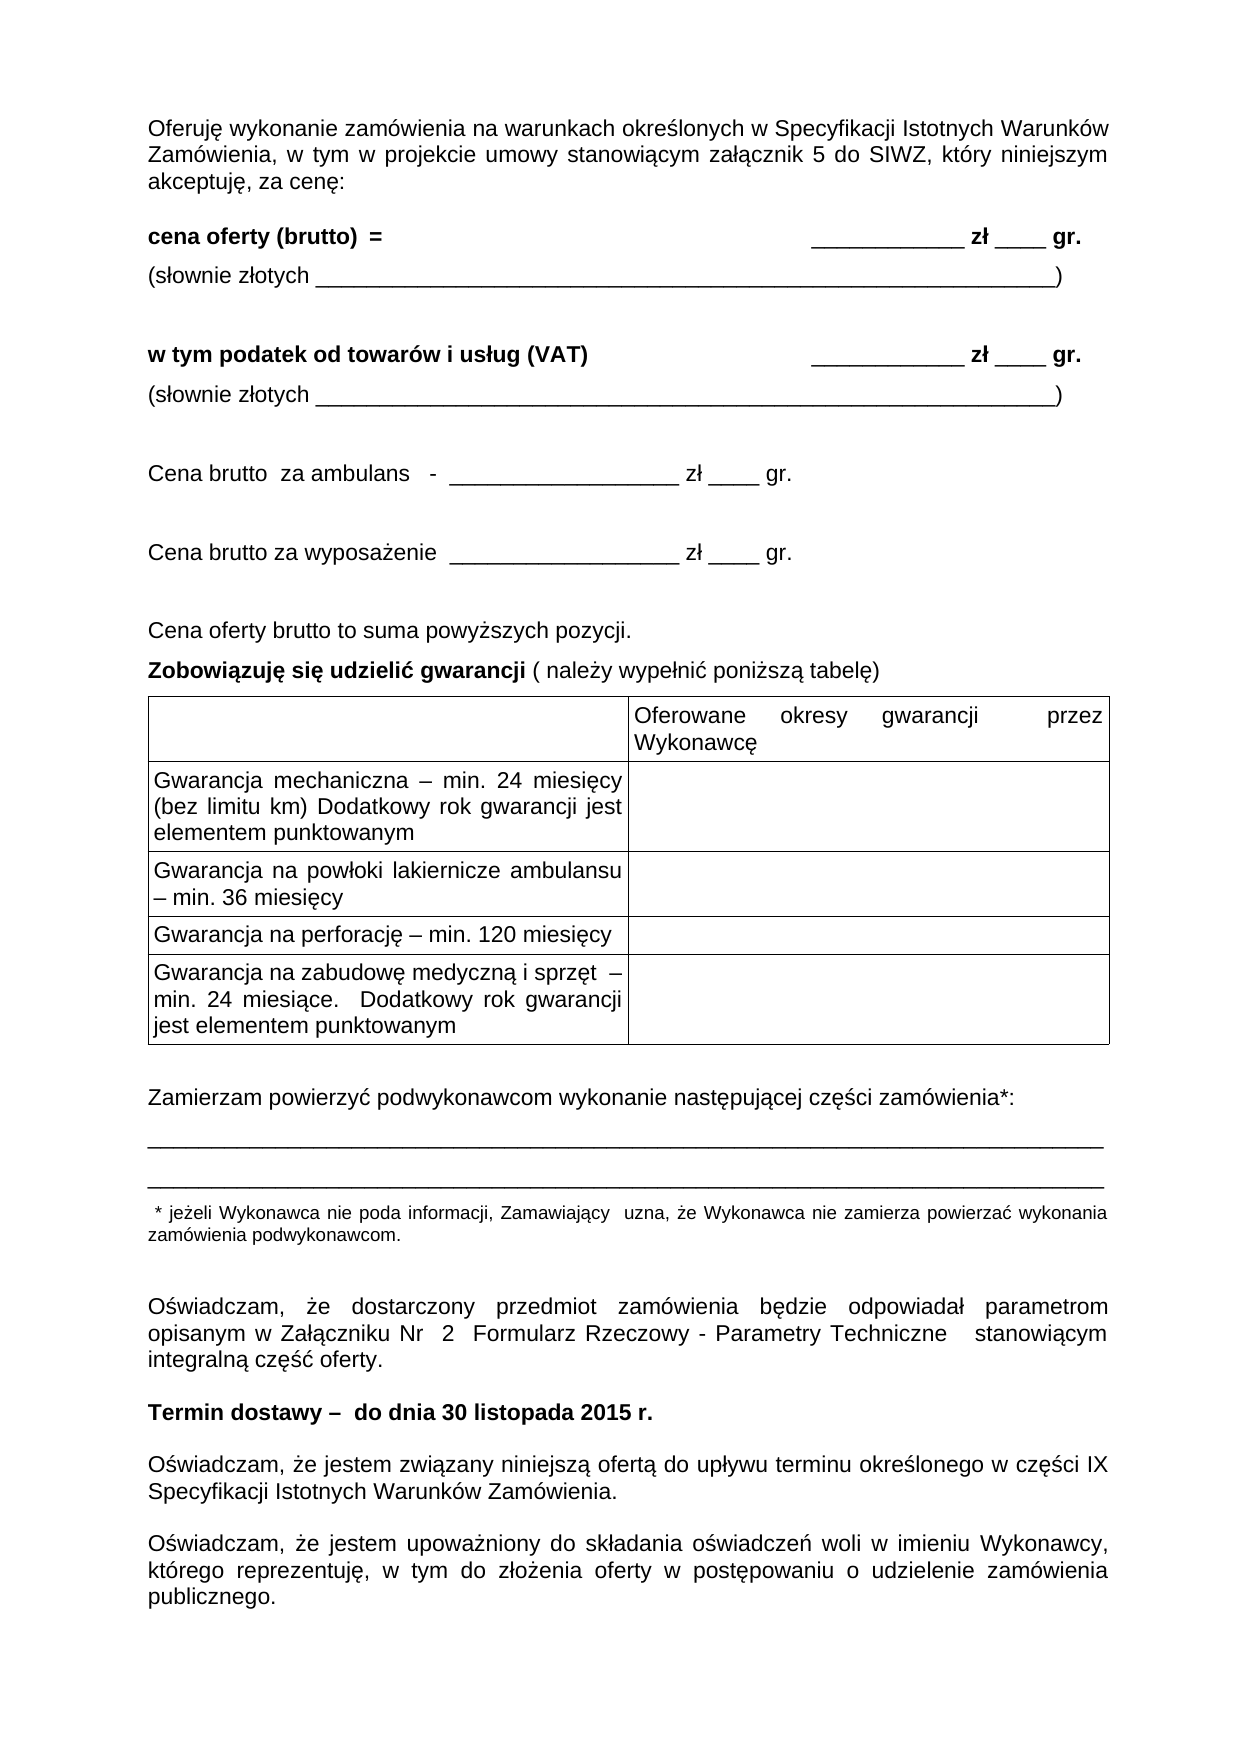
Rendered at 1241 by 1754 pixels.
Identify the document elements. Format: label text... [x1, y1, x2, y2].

table_header Oferowane okresy gwarancji przez Wykonawcę [629, 697, 1109, 761]
table_cell [629, 762, 1109, 851]
text Zobowiązuję się udzielić gwarancji ( należy wypełnić poniższą tabelę) [148, 657, 1109, 683]
text (słownie złotych __________________________________________________________) [148, 381, 1109, 407]
table_cell Gwarancja na perforację – min. 120 miesięcy [149, 917, 628, 953]
text Cena oferty brutto to suma powyższych pozycji. [148, 617, 1109, 644]
text cena oferty (brutto) = ____________ zł ____ gr. [148, 223, 1109, 249]
table_cell [629, 917, 1109, 953]
table_cell Gwarancja na zabudowę medyczną i sprzęt – min. 24 miesiące. Dodatkowy rok gwarancji jest elementem punktowanym [149, 955, 628, 1044]
text Termin dostawy – do dnia 30 listopada 2015 r. [148, 1399, 1109, 1425]
text ___________________________________________________________________________ [148, 1123, 1109, 1149]
text Cena brutto za ambulans - __________________ zł ____ gr. [148, 459, 1109, 486]
table_cell [629, 852, 1109, 916]
table_cell [629, 955, 1109, 1044]
table_cell Gwarancja mechaniczna – min. 24 miesięcy (bez limitu km) Dodatkowy rok gwarancji jest elementem punktowanym [149, 762, 628, 851]
text Zamierzam powierzyć podwykonawcom wykonanie następującej części zamówienia*: [148, 1084, 1109, 1110]
table_cell Gwarancja na powłoki lakiernicze ambulansu – min. 36 miesięcy [149, 852, 628, 916]
text ___________________________________________________________________________ [148, 1163, 1109, 1189]
text Oświadczam, że jestem związany niniejszą ofertą do upływu terminu określonego w części IX Specyfikacji Istotnych Warunków Zamówienia. [148, 1451, 1109, 1504]
text * jeżeli Wykonawca nie poda informacji, Zamawiający uzna, że Wykonawca nie zamierza powierzać wykonania zamówienia podwykonawcom. [148, 1202, 1109, 1245]
text Oferuję wykonanie zamówienia na warunkach określonych w Specyfikacji Istotnych Warunków Zamówienia, w tym w projekcie umowy stanowiącym załącznik 5 do SIWZ, który niniejszym akceptuję, za cenę: [148, 115, 1109, 194]
table_header [149, 697, 628, 761]
text w tym podatek od towarów i usług (VAT) ____________ zł ____ gr. [148, 341, 1109, 367]
text Oświadczam, że jestem upoważniony do składania oświadczeń woli w imieniu Wykonawcy, którego reprezentuję, w tym do złożenia oferty w postępowaniu o udzielenie zamówienia publicznego. [148, 1530, 1109, 1609]
text (słownie złotych __________________________________________________________) [148, 262, 1109, 288]
text Oświadczam, że dostarczony przedmiot zamówienia będzie odpowiadał parametrom opisanym w Załączniku Nr 2 Formularz Rzeczowy - Parametry Techniczne stanowiącym integralną część oferty. [148, 1293, 1109, 1372]
text Cena brutto za wyposażenie __________________ zł ____ gr. [148, 538, 1109, 565]
